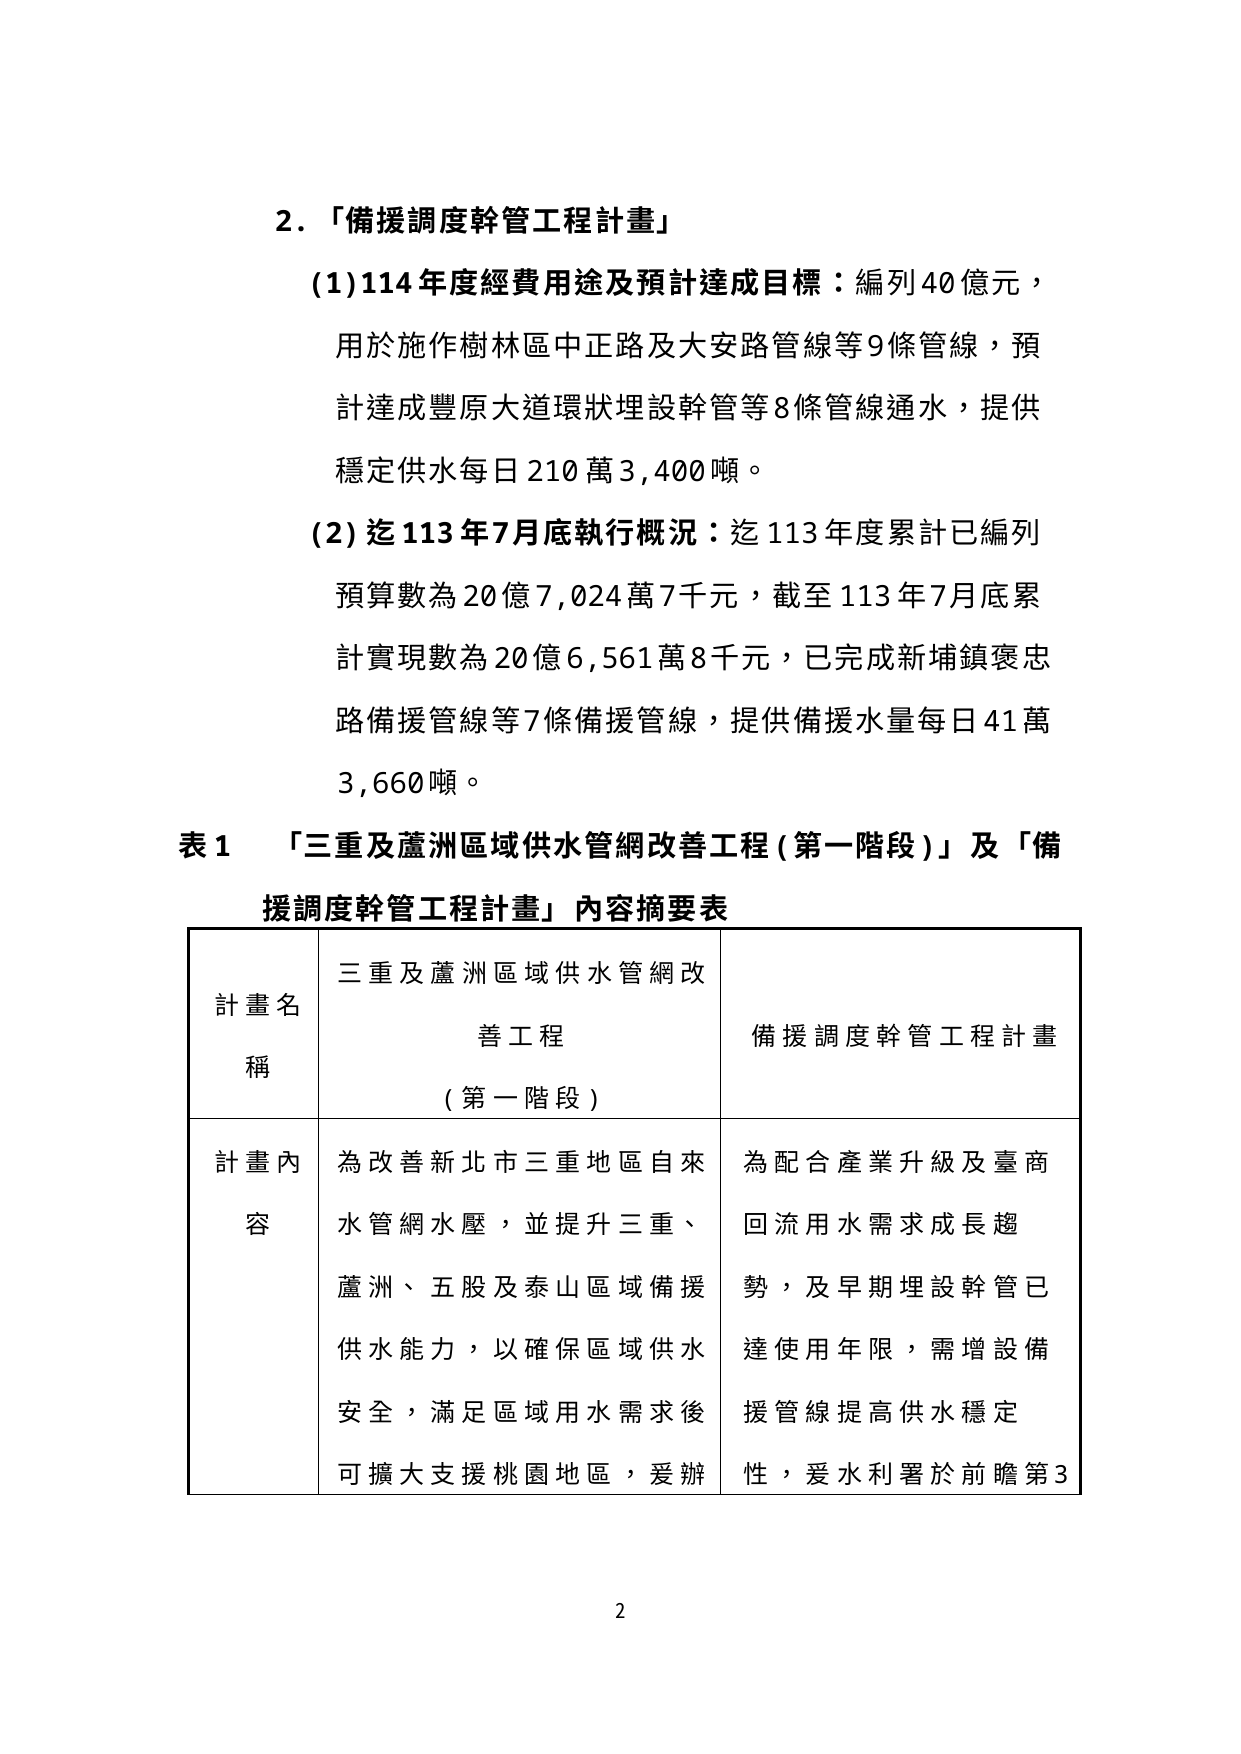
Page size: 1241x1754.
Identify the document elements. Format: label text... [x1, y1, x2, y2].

text 2.「備援調度幹管工程計畫」 [266, 177, 1063, 240]
text (1)114年度經費用途及預計達成目標：編列40億元，用於施作樹林區中正路及大安路管線等9條管線，預計達成豐原大道環狀埋設幹管等8條管線通水，提供穩定供水每日210萬3,400噸。 [295, 240, 1063, 490]
text 表1 「三重及蘆洲區域供水管網改善工程(第一階段)」及「備援調度幹管工程計畫」內容摘要表 [177, 802, 1063, 927]
text (2)迄113年7月底執行概況：迄113年度累計已編列預算數為20億7,024萬7千元，截至113年7月底累計實現數為20億6,561萬8千元，已完成新埔鎮褒忠路備援管線等7條備援管線，提供備援水量每日41萬3,660噸。 [295, 490, 1063, 802]
table_cell 為改善新北市三重地區自來水管網水壓，並提升三重、蘆洲、五股及泰山區域備援供水能力，以確保區域供水安全，滿足區域用水需求後可擴大支援桃園地區，爰辦 [319, 1119, 720, 1494]
table_header 計畫名稱 [190, 930, 318, 1118]
table_header 三重及蘆洲區域供水管網改善工程 (第一階段) [319, 930, 720, 1118]
table_cell 為配合產業升級及臺商回流用水需求成長趨勢，及早期埋設幹管已達使用年限，需增設備援管線提高供水穩定性，爰水利署於前瞻第3 [721, 1119, 1079, 1494]
table_cell 計畫內容 [190, 1119, 318, 1494]
table_header 備援調度幹管工程計畫 [721, 930, 1079, 1118]
